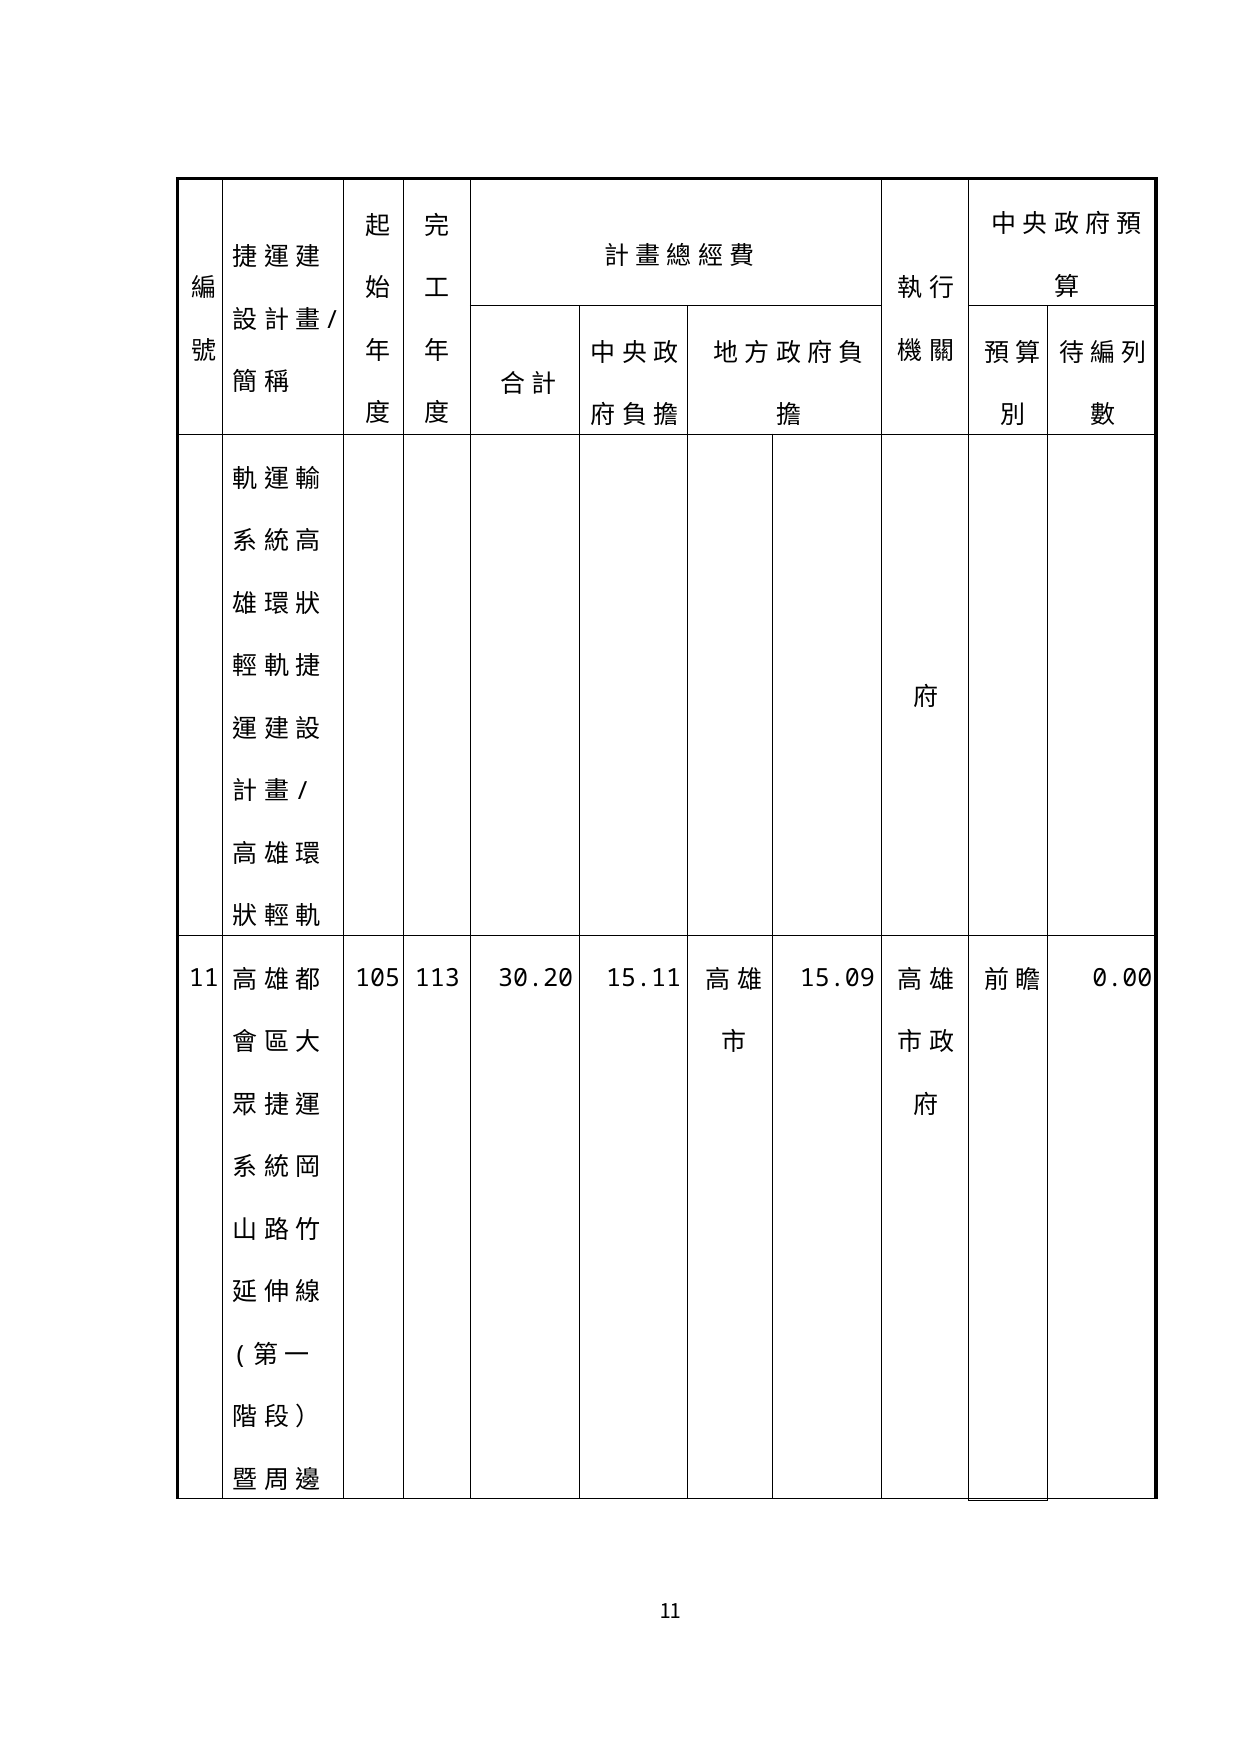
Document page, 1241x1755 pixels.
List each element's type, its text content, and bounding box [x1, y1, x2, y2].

table_header 中央政府預算 [969, 180, 1154, 305]
table_cell [580, 435, 687, 934]
table_cell [969, 435, 1047, 934]
table_cell [404, 435, 470, 934]
table_header 計畫總經費 [471, 180, 881, 305]
table_cell 合計 [471, 306, 579, 433]
table_cell 地方政府負擔 [688, 306, 881, 433]
table_header 起始年度 [344, 180, 403, 433]
table_cell [773, 435, 881, 934]
table_cell 15.09 [773, 936, 881, 1498]
table_cell 前瞻 [969, 936, 1047, 1498]
table_cell 113 [404, 936, 470, 1498]
table_cell 105 [344, 936, 403, 1498]
table_cell [1048, 435, 1154, 934]
table_cell 中央政府負擔 [580, 306, 687, 433]
table_header 完工年度 [404, 180, 470, 433]
table_cell 30.20 [471, 936, 579, 1498]
table_cell 預算別 [969, 306, 1047, 433]
table_cell 0.00 [1048, 936, 1154, 1498]
table_cell 待編列數 [1048, 306, 1154, 433]
table_cell 15.11 [580, 936, 687, 1498]
table_cell 府 [882, 435, 968, 934]
table_cell 高雄市政府 [882, 936, 968, 1498]
table_cell 高雄市 [688, 936, 772, 1498]
table_cell 軌運輸系統高雄環狀輕軌捷運建設計畫/高雄環狀輕軌 [223, 435, 343, 934]
table_header 捷運建設計畫/簡稱 [223, 180, 343, 433]
table_cell [471, 435, 579, 934]
table_header 執行 機關 [882, 180, 968, 433]
table_cell 高雄都會區大眾捷運系統岡山路竹延伸線(第一階段）暨周邊 [223, 936, 343, 1498]
table_cell [179, 435, 222, 934]
table_header 編號 [179, 180, 222, 433]
table_cell [344, 435, 403, 934]
table_cell [688, 435, 772, 934]
table_cell 11 [179, 936, 222, 1498]
